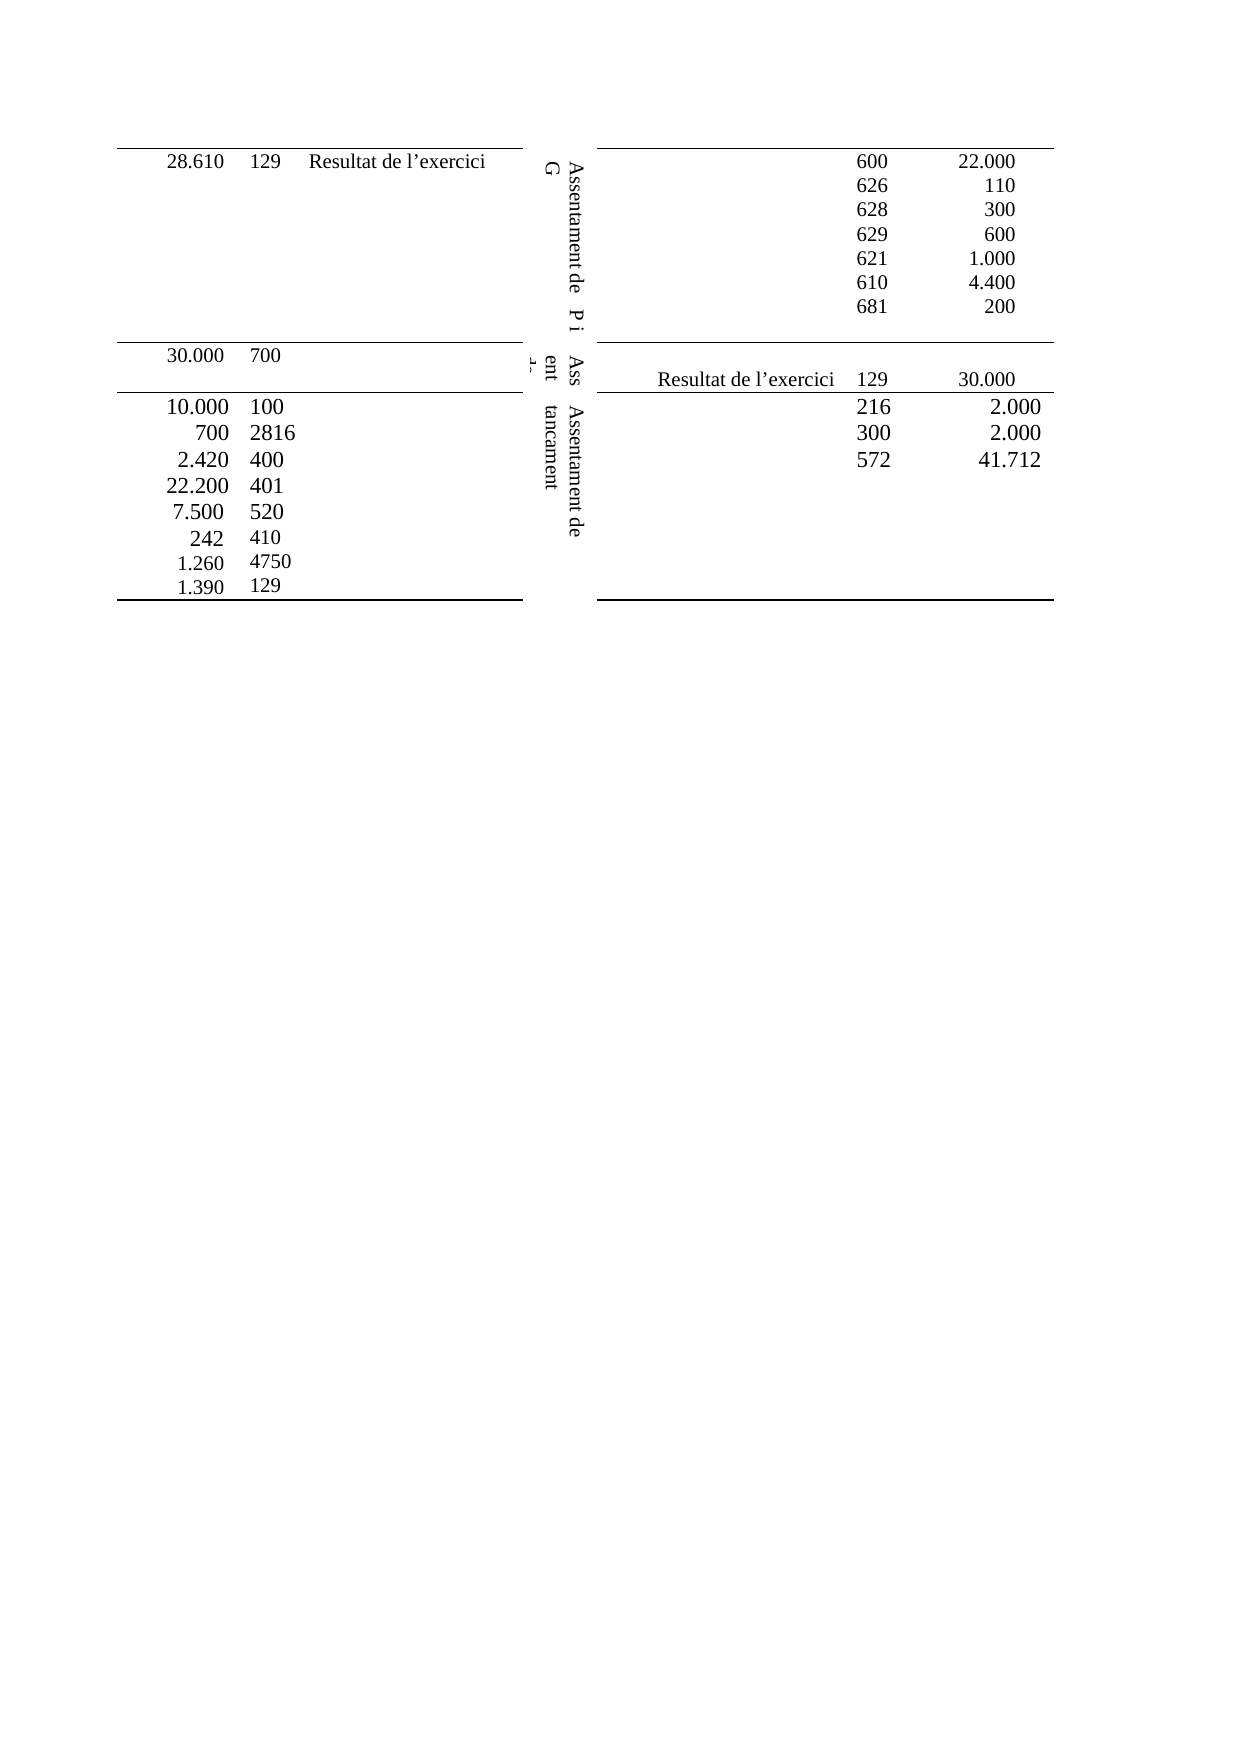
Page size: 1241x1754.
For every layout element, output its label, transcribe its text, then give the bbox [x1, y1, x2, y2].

table_cell Assentament de P i G [523, 148, 597, 342]
table_cell 22.000 110 300 600 1.000 4.400 200 [923, 149, 1054, 342]
table_cell 28.610 [117, 149, 242, 342]
table_cell 600 626 628 629 621 610 681 [849, 149, 922, 342]
table_cell [597, 393, 849, 599]
table_cell [301, 393, 523, 599]
table_cell 10.000 700 2.420 22.200 7.500 242 1.260 1.390 [117, 393, 242, 599]
table_cell 216 300 572 [849, 393, 922, 599]
table_cell [301, 343, 523, 391]
table_cell 129 [242, 149, 301, 342]
table_cell 30.000 [923, 343, 1054, 391]
table_cell 30.000 [117, 343, 242, 391]
table_cell [597, 149, 849, 342]
table_cell Resultat de l’exercici [597, 343, 849, 391]
table_cell Assent de P i G [523, 342, 597, 391]
table_cell 129 [849, 343, 922, 391]
table_cell 700 [242, 343, 301, 391]
table_cell Resultat de l’exercici [301, 149, 523, 342]
table_cell 100 2816 400 401 520 410 4750 129 [242, 393, 301, 599]
table_cell 2.000 2.000 41.712 [923, 393, 1054, 599]
table_cell Assentament de tancament [523, 391, 597, 599]
